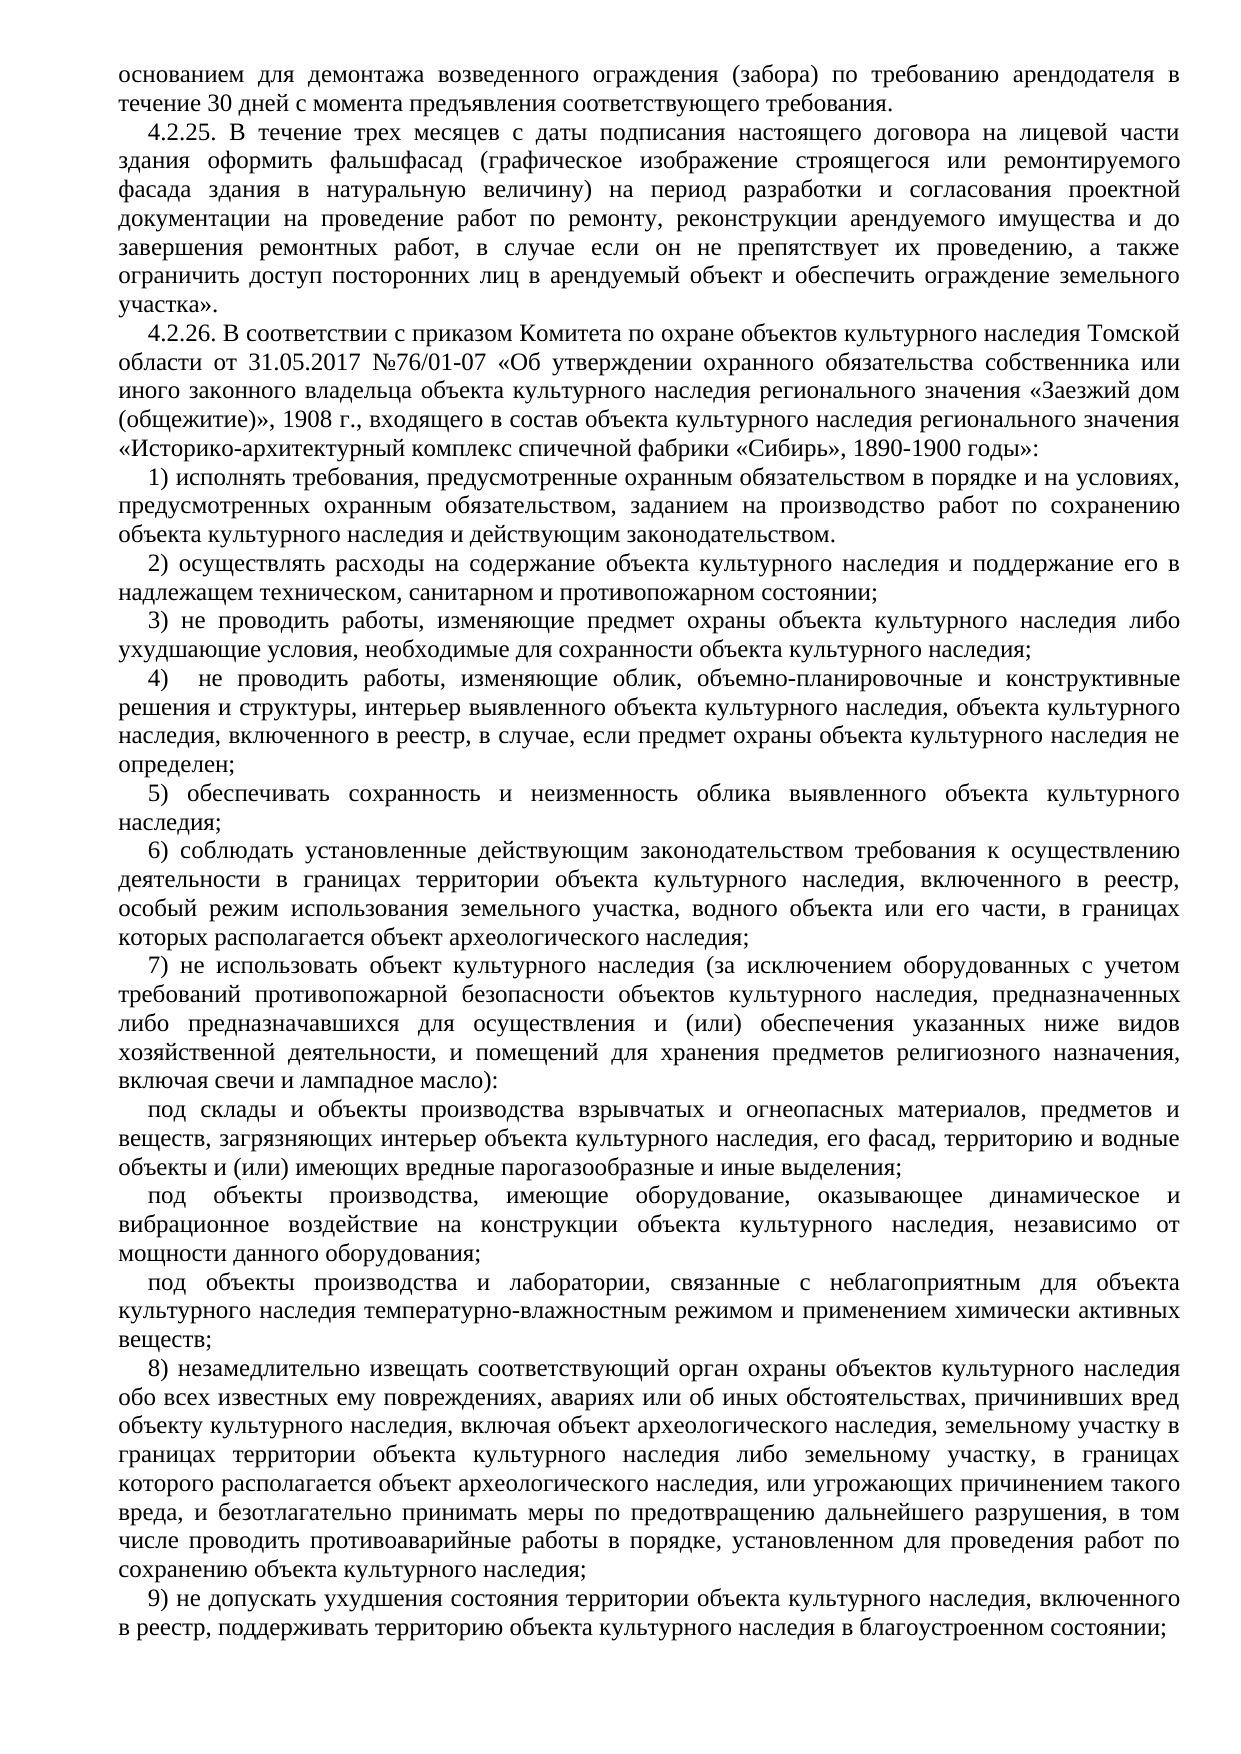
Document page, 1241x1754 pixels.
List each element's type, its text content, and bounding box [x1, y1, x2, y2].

text под объекты производства и лаборатории, связанные с неблагоприятным для объекта культурного наследия температурно-влажностным режимом и применением химически активных веществ; [118, 1267, 1181, 1353]
text 4.2.26. В соответствии с приказом Комитета по охране объектов культурного наследия Томской области от 31.05.2017 №76/01-07 «Об утверждении охранного обязательства собственника или иного законного владельца объекта культурного наследия регионального значения «Заезжий дом (общежитие)», 1908 г., входящего в состав объекта культурного наследия регионального значения «Историко-архитектурный комплекс спичечной фабрики «Сибирь», 1890-1900 годы»: [118, 318, 1181, 462]
text 7) не использовать объект культурного наследия (за исключением оборудованных с учетом требований противопожарной безопасности объектов культурного наследия, предназначенных либо предназначавшихся для осуществления и (или) обеспечения указанных ниже видов хозяйственной деятельности, и помещений для хранения предметов религиозного назначения, включая свечи и лампадное масло): [118, 950, 1181, 1094]
text 1) исполнять требования, предусмотренные охранным обязательством в порядке и на условиях, предусмотренных охранным обязательством, заданием на производство работ по сохранению объекта культурного наследия и действующим законодательством. [118, 462, 1181, 548]
text 4.2.25. В течение трех месяцев с даты подписания настоящего договора на лицевой части здания оформить фальшфасад (графическое изображение строящегося или ремонтируемого фасада здания в натуральную величину) на период разработки и согласования проектной документации на проведение работ по ремонту, реконструкции арендуемого имущества и до завершения ремонтных работ, в случае если он не препятствует их проведению, а также ограничить доступ посторонних лиц в арендуемый объект и обеспечить ограждение земельного участка». [118, 117, 1181, 318]
text 4) не проводить работы, изменяющие облик, объемно-планировочные и конструктивные решения и структуры, интерьер выявленного объекта культурного наследия, объекта культурного наследия, включенного в реестр, в случае, если предмет охраны объекта культурного наследия не определен; [118, 663, 1181, 778]
text 8) незамедлительно извещать соответствующий орган охраны объектов культурного наследия обо всех известных ему повреждениях, авариях или об иных обстоятельствах, причинивших вред объекту культурного наследия, включая объект археологического наследия, земельному участку в границах территории объекта культурного наследия либо земельному участку, в границах которого располагается объект археологического наследия, или угрожающих причинением такого вреда, и безотлагательно принимать меры по предотвращению дальнейшего разрушения, в том числе проводить противоаварийные работы в порядке, установленном для проведения работ по сохранению объекта культурного наследия; [118, 1353, 1181, 1583]
text 5) обеспечивать сохранность и неизменность облика выявленного объекта культурного наследия; [118, 778, 1181, 835]
text под объекты производства, имеющие оборудование, оказывающее динамическое и вибрационное воздействие на конструкции объекта культурного наследия, независимо от мощности данного оборудования; [118, 1180, 1181, 1267]
text 9) не допускать ухудшения состояния территории объекта культурного наследия, включенного в реестр, поддерживать территорию объекта культурного наследия в благоустроенном состоянии; [118, 1583, 1181, 1640]
text под склады и объекты производства взрывчатых и огнеопасных материалов, предметов и веществ, загрязняющих интерьер объекта культурного наследия, его фасад, территорию и водные объекты и (или) имеющих вредные парогазообразные и иные выделения; [118, 1094, 1181, 1180]
text 3) не проводить работы, изменяющие предмет охраны объекта культурного наследия либо ухудшающие условия, необходимые для сохранности объекта культурного наследия; [118, 605, 1181, 663]
text 6) соблюдать установленные действующим законодательством требования к осуществлению деятельности в границах территории объекта культурного наследия, включенного в реестр, особый режим использования земельного участка, водного объекта или его части, в границах которых располагается объект археологического наследия; [118, 835, 1181, 950]
text основанием для демонтажа возведенного ограждения (забора) по требованию арендодателя в течение 30 дней с момента предъявления соответствующего требования. [118, 59, 1181, 117]
text 2) осуществлять расходы на содержание объекта культурного наследия и поддержание его в надлежащем техническом, санитарном и противопожарном состоянии; [118, 548, 1181, 605]
